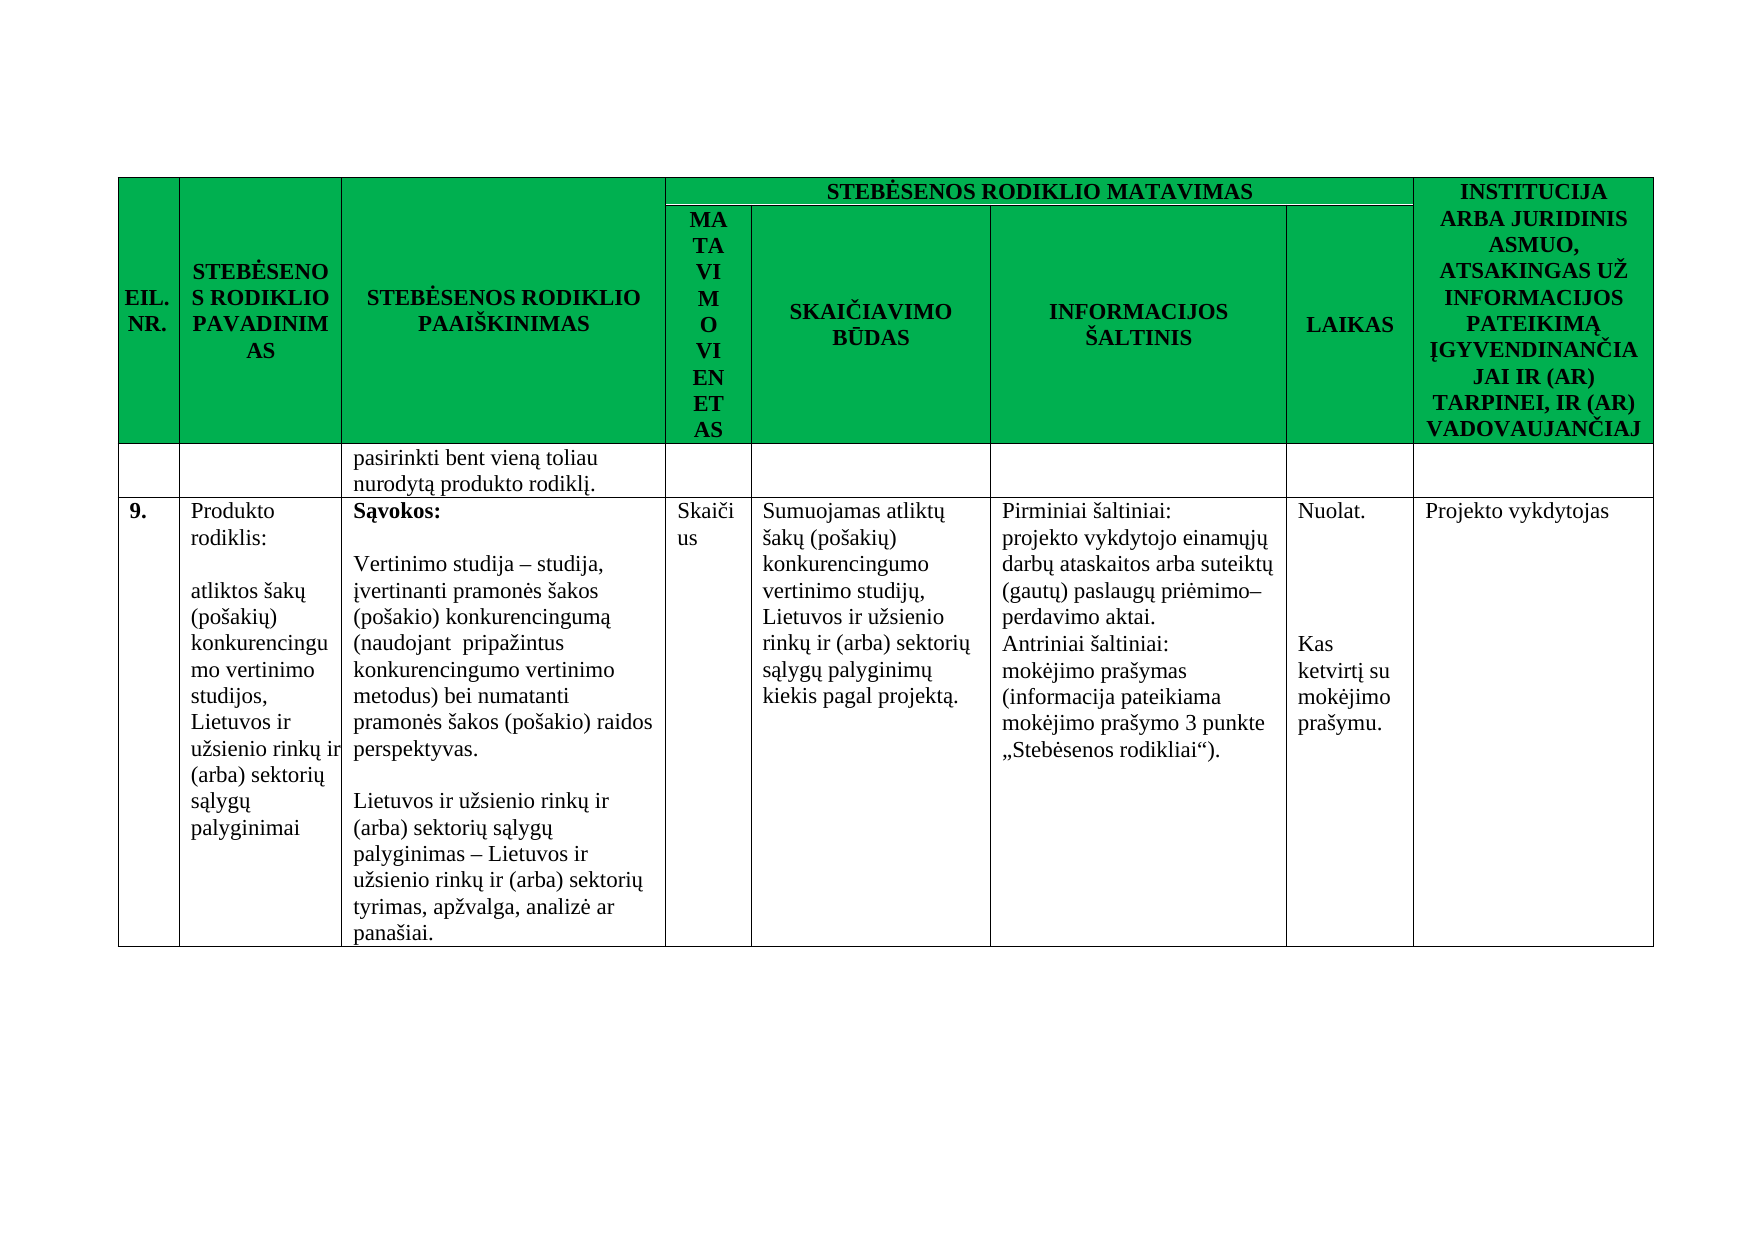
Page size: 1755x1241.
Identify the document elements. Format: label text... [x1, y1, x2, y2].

table_header STEBĖSENOS RODIKLIO PAAIŠKINIMAS [342, 178, 665, 443]
table_cell INFORMACIJOS ŠALTINIS [991, 206, 1286, 443]
table_cell Projekto vykdytojas [1414, 444, 1653, 497]
table_header EIL. NR. [119, 178, 179, 443]
table_cell Produkto rodiklis: atliktos šakų (pošakių) konkurencingumo vertinimo studijos, Lietuvos ir užsienio rinkų ir (arba) sektorių sąlygų palyginimai [180, 498, 341, 946]
table_cell MATAVIMO VIENETAS [666, 206, 751, 443]
table_cell [180, 444, 341, 497]
table_cell Nuolat. [1287, 498, 1413, 629]
table_header INSTITUCIJA ARBA JURIDINIS ASMUO, ATSAKINGAS UŽ INFORMACIJOS PATEIKIMĄ ĮGYVENDINANČIAJAI IR (AR) TARPINEI, IR (AR) VADOVAUJANČIAJAI INSTITUCIJAI [1414, 178, 1653, 443]
table_cell Kas ketvirtį su mokėjimo prašymu. [1287, 629, 1413, 946]
table_cell 9. [119, 498, 179, 946]
table_header STEBĖSENOS RODIKLIO MATAVIMAS [666, 178, 1413, 204]
table_cell Skaičius [666, 498, 751, 946]
table_header STEBĖSENOS RODIKLIO PAVADINIMAS [180, 178, 341, 443]
table_cell LAIKAS [1287, 206, 1413, 443]
table_cell [752, 444, 990, 497]
table_cell [991, 444, 1286, 497]
table_cell Antriniai šaltiniai: mokėjimo prašymas (informacija pateikiama mokėjimo prašymo 3 punkte „Stebėsenos rodikliai“). [991, 629, 1286, 946]
table_cell SKAIČIAVIMO BŪDAS [752, 206, 990, 443]
table_cell Pirminiai šaltiniai: projekto vykdytojo einamųjų darbų ataskaitos arba suteiktų (gautų) paslaugų priėmimo–perdavimo aktai. [991, 498, 1286, 629]
table_cell [666, 444, 751, 497]
table_cell pasirinkti bent vieną toliau nurodytą produkto rodiklį. [342, 444, 665, 497]
table_cell [119, 444, 179, 497]
table_cell Sąvokos: Vertinimo studija – studija, įvertinanti pramonės šakos (pošakio) konkurencingumą (naudojant pripažintus konkurencingumo vertinimo metodus) bei numatanti pramonės šakos (pošakio) raidos perspektyvas. Lietuvos ir užsienio rinkų ir (arba) sektorių sąlygų palyginimas – Lietuvos ir užsienio rinkų ir (arba) sektorių tyrimas, apžvalga, analizė ar panašiai. [342, 498, 665, 946]
table_cell Sumuojamas atliktų šakų (pošakių) konkurencingumo vertinimo studijų, Lietuvos ir užsienio rinkų ir (arba) sektorių sąlygų palyginimų kiekis pagal projektą. [752, 498, 990, 946]
table_cell Projekto vykdytojas [1414, 498, 1653, 946]
table_cell [1287, 444, 1413, 497]
